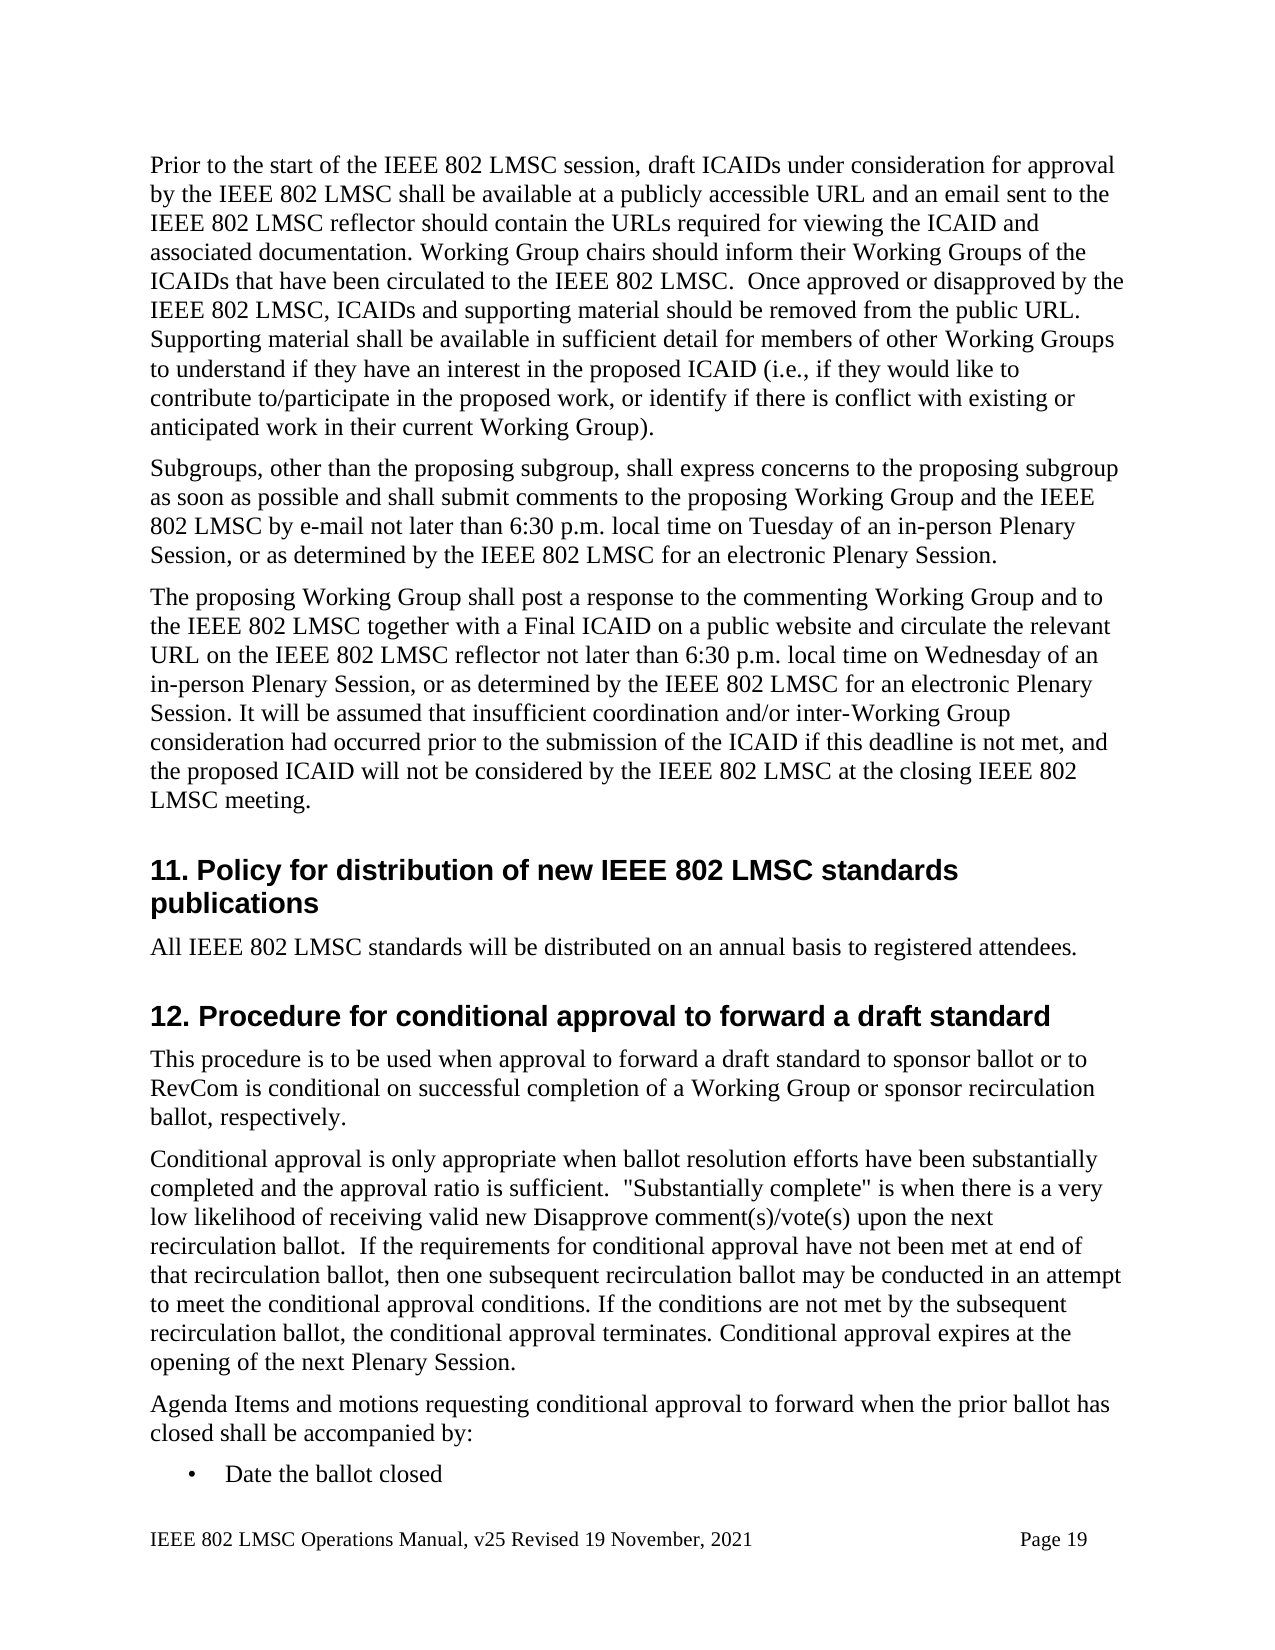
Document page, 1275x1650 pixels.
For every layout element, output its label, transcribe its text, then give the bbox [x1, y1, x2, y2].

text This procedure is to be used when approval to forward a draft standard to sponsor ballot or to RevCom is conditional on successful completion of a Working Group or sponsor recirculation ballot, respectively. [150, 1044, 1125, 1131]
text Agenda Items and motions requesting conditional approval to forward when the prior ballot has closed shall be accompanied by: [150, 1389, 1125, 1447]
subtitle Policy for distribution of new IEEE 802 LMSC standards publications [150, 852, 1125, 919]
text All IEEE 802 LMSC standards will be distributed on an annual basis to registered attendees. [150, 931, 1125, 961]
text Conditional approval is only appropriate when ballot resolution efforts have been substantially completed and the approval ratio is sufficient. "Substantially complete" is when there is a very low likelihood of receiving valid new Disapprove comment(s)/vote(s) upon the next recirculation ballot. If the requirements for conditional approval have not been met at end of that recirculation ballot, then one subsequent recirculation ballot may be conducted in an attempt to meet the conditional approval conditions. If the conditions are not met by the subsequent recirculation ballot, the conditional approval terminates. Conditional approval expires at the opening of the next Plenary Session. [150, 1144, 1125, 1376]
subtitle Procedure for conditional approval to forward a draft standard [150, 998, 1125, 1032]
text Prior to the start of the IEEE 802 LMSC session, draft ICAIDs under consideration for approval by the IEEE 802 LMSC shall be available at a publicly accessible URL and an email sent to the IEEE 802 LMSC reflector should contain the URLs required for viewing the ICAID and associated documentation. Working Group chairs should inform their Working Groups of the ICAIDs that have been circulated to the IEEE 802 LMSC. Once approved or disapproved by the IEEE 802 LMSC, ICAIDs and supporting material should be removed from the public URL. Supporting material shall be available in sufficient detail for members of other Working Groups to understand if they have an interest in the proposed ICAID (i.e., if they would like to contribute to/participate in the proposed work, or identify if there is conflict with existing or anticipated work in their current Working Group). [150, 150, 1125, 441]
text Subgroups, other than the proposing subgroup, shall express concerns to the proposing subgroup as soon as possible and shall submit comments to the proposing Working Group and the IEEE 802 LMSC by e-mail not later than 6:30 p.m. local time on Tuesday of an in-person Plenary Session, or as determined by the IEEE 802 LMSC for an electronic Plenary Session. [150, 453, 1125, 569]
text The proposing Working Group shall post a response to the commenting Working Group and to the IEEE 802 LMSC together with a Final ICAID on a public website and circulate the relevant URL on the IEEE 802 LMSC reflector not later than 6:30 p.m. local time on Wednesday of an in-person Plenary Session, or as determined by the IEEE 802 LMSC for an electronic Plenary Session. It will be assumed that insufficient coordination and/or inter-Working Group consideration had occurred prior to the submission of the ICAID if this deadline is not met, and the proposed ICAID will not be considered by the IEEE 802 LMSC at the closing IEEE 802 LMSC meeting. [150, 582, 1125, 814]
text • Date the ballot closed [187, 1459, 1125, 1488]
